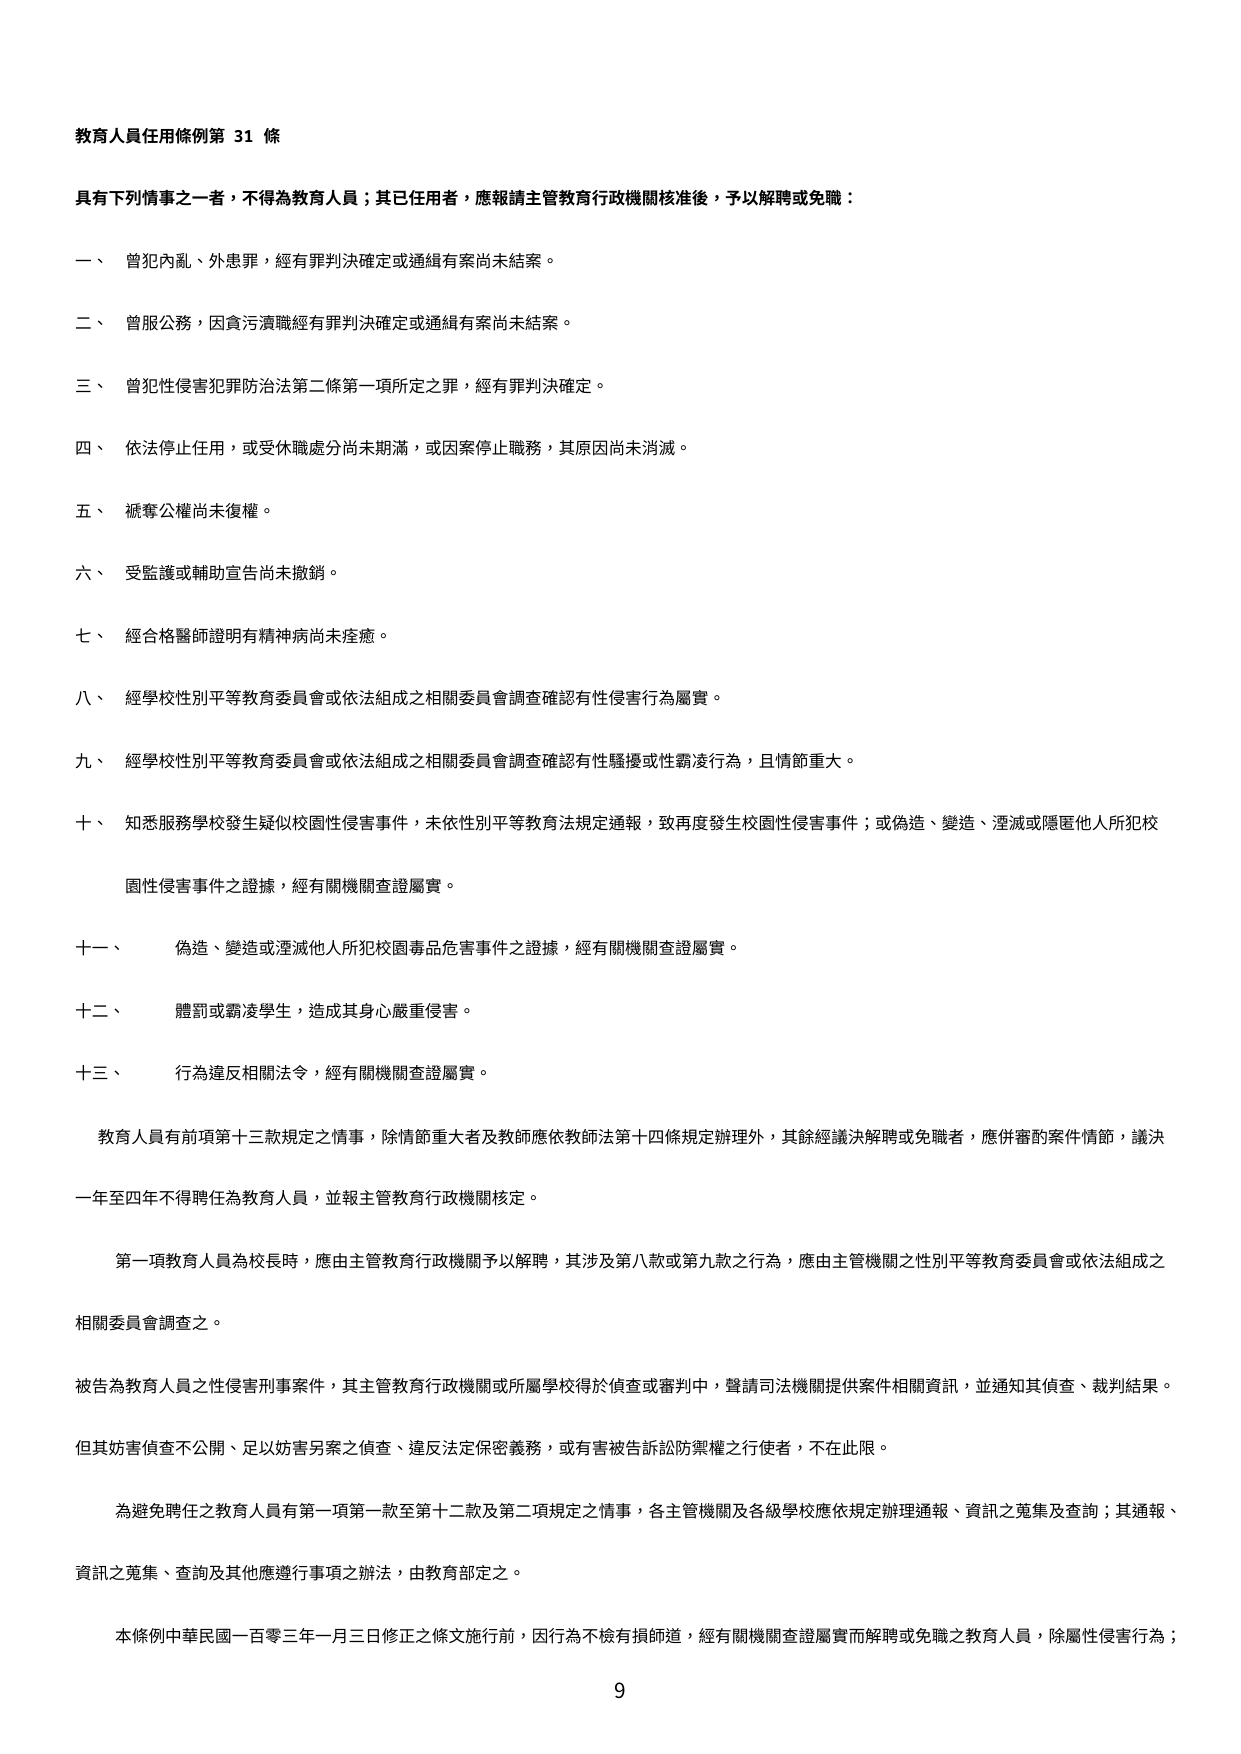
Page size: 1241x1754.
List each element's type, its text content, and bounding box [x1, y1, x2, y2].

text 第一項教育人員為校長時，應由主管教育行政機關予以解聘，其涉及第八款或第九款之行為，應由主管機關之性別平等教育委員會或依法組成之相關委員會調查之。 [75, 1218, 1165, 1343]
list 曾犯性侵害犯罪防治法第二條第一項所定之罪，經有罪判決確定。 [75, 343, 1165, 406]
list 曾服公務，因貪污瀆職經有罪判決確定或通緝有案尚未結案。 [75, 281, 1165, 343]
text 為避免聘任之教育人員有第一項第一款至第十二款及第二項規定之情事，各主管機關及各級學校應依規定辦理通報、資訊之蒐集及查詢；其通報、資訊之蒐集、查詢及其他應遵行事項之辦法，由教育部定之。 [75, 1468, 1165, 1593]
list 經學校性別平等教育委員會或依法組成之相關委員會調查確認有性騷擾或性霸凌行為，且情節重大。 [75, 718, 1165, 781]
list 受監護或輔助宣告尚未撤銷。 [75, 531, 1165, 593]
text 教育人員任用條例第 31 條 [75, 93, 1165, 156]
list 偽造、變造或湮滅他人所犯校園毒品危害事件之證據，經有關機關查證屬實。 [75, 906, 1165, 968]
list 知悉服務學校發生疑似校園性侵害事件，未依性別平等教育法規定通報，致再度發生校園性侵害事件；或偽造、變造、湮滅或隱匿他人所犯校園性侵害事件之證據，經有關機關查證屬實。 [75, 781, 1165, 906]
list 體罰或霸凌學生，造成其身心嚴重侵害。 [75, 968, 1165, 1031]
text 被告為教育人員之性侵害刑事案件，其主管教育行政機關或所屬學校得於偵查或審判中，聲請司法機關提供案件相關資訊，並通知其偵查、裁判結果。但其妨害偵查不公開、足以妨害另案之偵查、違反法定保密義務，或有害被告訴訟防禦權之行使者，不在此限。 [75, 1343, 1165, 1468]
list 曾犯內亂、外患罪，經有罪判決確定或通緝有案尚未結案。 [75, 218, 1165, 281]
list 經學校性別平等教育委員會或依法組成之相關委員會調查確認有性侵害行為屬實。 [75, 656, 1165, 718]
list 褫奪公權尚未復權。 [75, 468, 1165, 531]
text 具有下列情事之一者，不得為教育人員；其已任用者，應報請主管教育行政機關核准後，予以解聘或免職： [75, 156, 1165, 218]
list 經合格醫師證明有精神病尚未痊癒。 [75, 593, 1165, 656]
list 依法停止任用，或受休職處分尚未期滿，或因案停止職務，其原因尚未消滅。 [75, 406, 1165, 468]
text 本條例中華民國一百零三年一月三日修正之條文施行前，因行為不檢有損師道，經有關機關查證屬實而解聘或免職之教育人員，除屬性侵害行為；性騷擾、性霸凌行為、行為違反相關法令，且情節重大；體罰或霸凌學生造成其身心嚴重侵害者外，於解聘或免職生效日起算逾四年者，得聘任為教育人員。 [75, 1593, 1165, 1656]
text 教育人員有前項第十三款規定之情事，除情節重大者及教師應依教師法第十四條規定辦理外，其餘經議決解聘或免職者，應併審酌案件情節，議決一年至四年不得聘任為教育人員，並報主管教育行政機關核定。 [75, 1093, 1165, 1218]
list 行為違反相關法令，經有關機關查證屬實。 [75, 1031, 1165, 1093]
